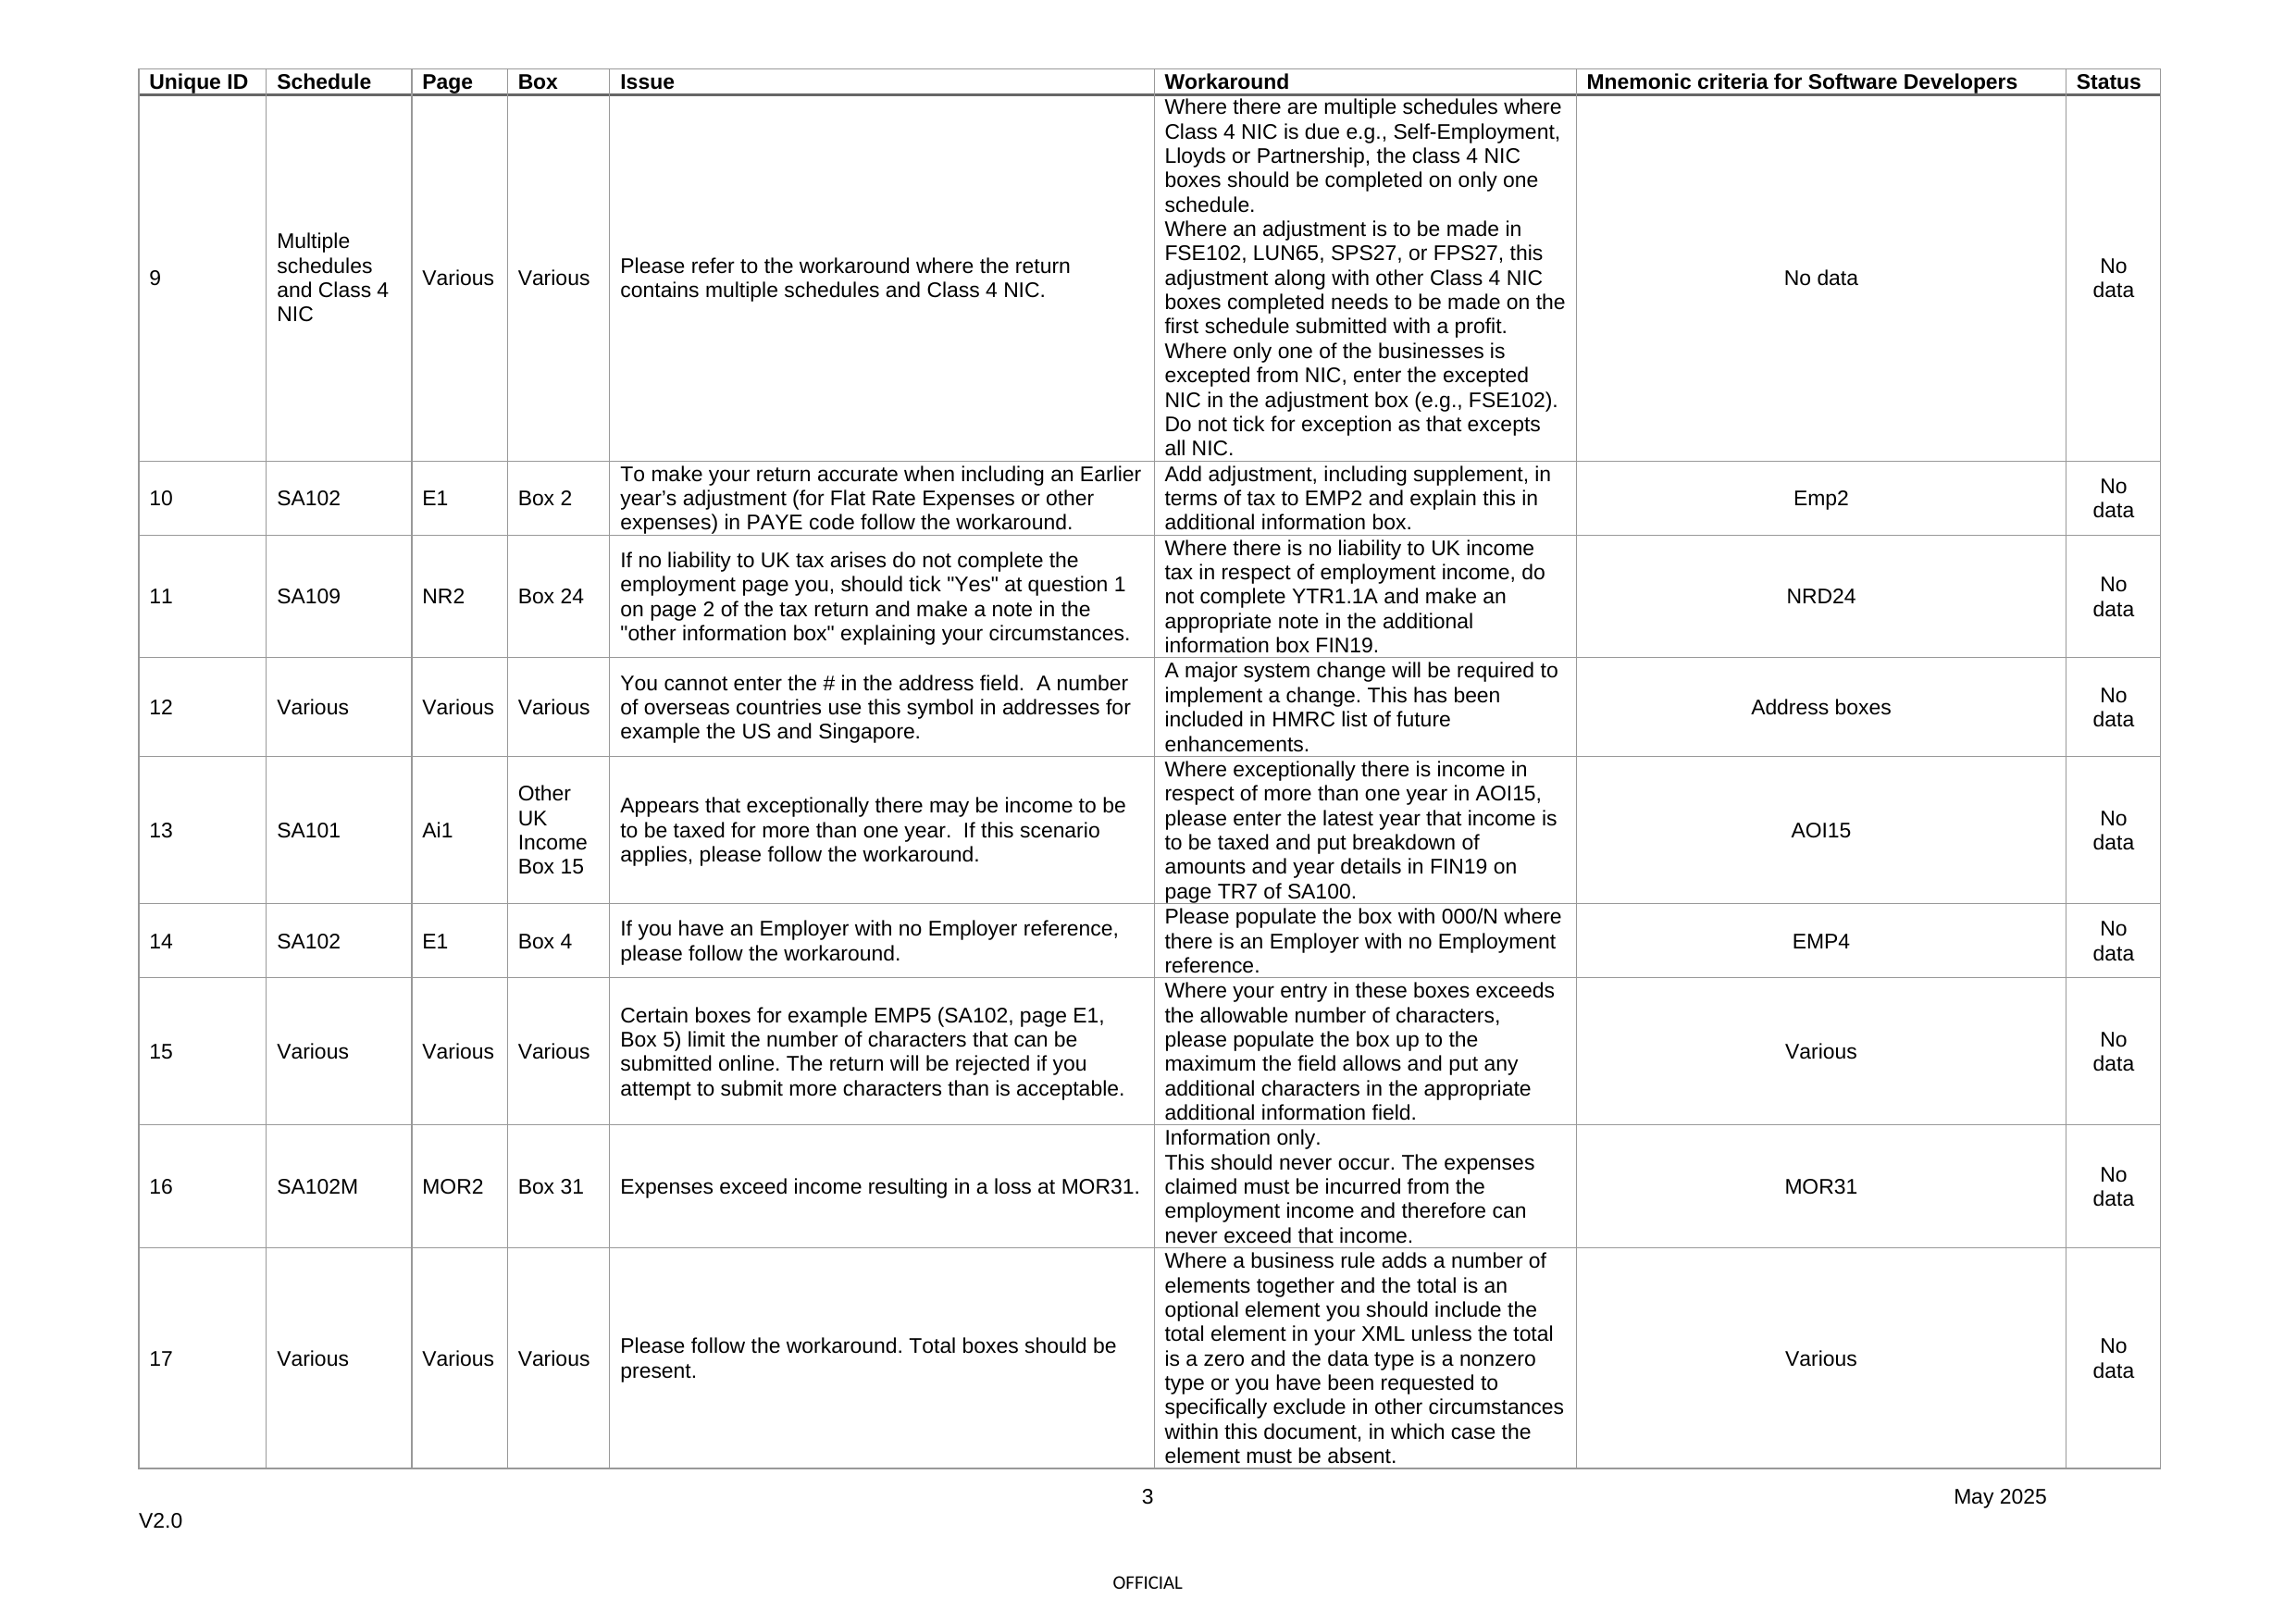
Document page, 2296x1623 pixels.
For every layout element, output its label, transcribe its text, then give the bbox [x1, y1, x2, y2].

table_cell 17 [140, 1248, 266, 1468]
table_cell E1 [413, 462, 507, 535]
table_header Page [413, 69, 507, 93]
table_cell If you have an Employer with no Employer reference, please follow the workaround. [610, 904, 1154, 977]
table_cell Multiple schedules and Class 4 NIC [267, 96, 411, 460]
table_cell MOR31 [1577, 1125, 2066, 1247]
table_cell To make your return accurate when including an Earlier year’s adjustment (for Flat Rate Expenses or other expenses) in PAYE code follow the workaround. [610, 462, 1154, 535]
table_cell Various [508, 1248, 609, 1468]
table_cell Various [508, 658, 609, 756]
table_cell No data [2066, 96, 2160, 460]
table_cell Information only. This should never occur. The expenses claimed must be incurred from the employment income and therefore can never exceed that income. [1155, 1125, 1576, 1247]
table_cell Where there is no liability to UK income tax in respect of employment income, do not complete YTR1.1A and make an appropriate note in the additional information box FIN19. [1155, 536, 1576, 657]
table_cell MOR2 [413, 1125, 507, 1247]
table_cell Other UK Income Box 15 [508, 757, 609, 903]
table_cell Where there are multiple schedules where Class 4 NIC is due e.g., Self-Employment, Lloyds or Partnership, the class 4 NIC boxes should be completed on only one schedule. Where an adjustment is to be made in FSE102, LUN65, SPS27, or FPS27, this adjustment along with other Class 4 NIC boxes completed needs to be made on the first schedule submitted with a profit. Where only one of the businesses is excepted from NIC, enter the excepted NIC in the adjustment box (e.g., FSE102). Do not tick for exception as that excepts all NIC. [1155, 96, 1576, 460]
table_cell Box 4 [508, 904, 609, 977]
table_cell Address boxes [1577, 658, 2066, 756]
table_header Issue [610, 69, 1154, 93]
table_cell 11 [140, 536, 266, 657]
table_cell 9 [140, 96, 266, 460]
table_cell You cannot enter the # in the address field. A number of overseas countries use this symbol in addresses for example the US and Singapore. [610, 658, 1154, 756]
table_cell Certain boxes for example EMP5 (SA102, page E1, Box 5) limit the number of characters that can be submitted online. The return will be rejected if you attempt to submit more characters than is acceptable. [610, 978, 1154, 1124]
table_header Unique ID [140, 69, 266, 93]
table_header Status [2066, 69, 2160, 93]
table_cell EMP4 [1577, 904, 2066, 977]
table_cell Various [508, 96, 609, 460]
table_cell Various [267, 978, 411, 1124]
table_cell No data [2066, 462, 2160, 535]
table_cell No data [2066, 978, 2160, 1124]
table_cell Ai1 [413, 757, 507, 903]
table_cell Various [1577, 1248, 2066, 1468]
table_cell 12 [140, 658, 266, 756]
table_cell NRD24 [1577, 536, 2066, 657]
table_cell SA109 [267, 536, 411, 657]
table_cell Various [267, 1248, 411, 1468]
table_cell Please populate the box with 000/N where there is an Employer with no Employment reference. [1155, 904, 1576, 977]
table_cell No data [2066, 757, 2160, 903]
table_cell AOI15 [1577, 757, 2066, 903]
table_cell SA101 [267, 757, 411, 903]
table_cell No data [2066, 1248, 2160, 1468]
table_cell Box 24 [508, 536, 609, 657]
table_header Box [508, 69, 609, 93]
table_cell 14 [140, 904, 266, 977]
table_cell Emp2 [1577, 462, 2066, 535]
table_cell E1 [413, 904, 507, 977]
table_header Schedule [267, 69, 411, 93]
table_cell Appears that exceptionally there may be income to be to be taxed for more than one year. If this scenario applies, please follow the workaround. [610, 757, 1154, 903]
table_cell No data [2066, 536, 2160, 657]
table_cell Various [413, 1248, 507, 1468]
table_cell Add adjustment, including supplement, in terms of tax to EMP2 and explain this in additional information box. [1155, 462, 1576, 535]
table_cell Various [413, 978, 507, 1124]
table_cell Where a business rule adds a number of elements together and the total is an optional element you should include the total element in your XML unless the total is a zero and the data type is a nonzero type or you have been requested to specifically exclude in other circumstances within this document, in which case the element must be absent. [1155, 1248, 1576, 1468]
table_cell 10 [140, 462, 266, 535]
table_cell Various [413, 96, 507, 460]
table_cell Various [1577, 978, 2066, 1124]
table_cell Various [508, 978, 609, 1124]
table_cell Where exceptionally there is income in respect of more than one year in AOI15, please enter the latest year that income is to be taxed and put breakdown of amounts and year details in FIN19 on page TR7 of SA100. [1155, 757, 1576, 903]
table_cell Various [413, 658, 507, 756]
table_cell No data [2066, 904, 2160, 977]
table_cell A major system change will be required to implement a change. This has been included in HMRC list of future enhancements. [1155, 658, 1576, 756]
table_cell Box 2 [508, 462, 609, 535]
table_cell SA102 [267, 904, 411, 977]
table_cell Box 31 [508, 1125, 609, 1247]
table_cell No data [2066, 658, 2160, 756]
table_cell No data [2066, 1125, 2160, 1247]
table_cell Various [267, 658, 411, 756]
table_cell Where your entry in these boxes exceeds the allowable number of characters, please populate the box up to the maximum the field allows and put any additional characters in the appropriate additional information field. [1155, 978, 1576, 1124]
table_cell Please follow the workaround. Total boxes should be present. [610, 1248, 1154, 1468]
table_header Mnemonic criteria for Software Developers [1577, 69, 2066, 93]
table_cell 16 [140, 1125, 266, 1247]
table_cell 13 [140, 757, 266, 903]
table_cell NR2 [413, 536, 507, 657]
table_cell If no liability to UK tax arises do not complete the employment page you, should tick "Yes" at question 1 on page 2 of the tax return and make a note in the "other information box" explaining your circumstances. [610, 536, 1154, 657]
table_cell Expenses exceed income resulting in a loss at MOR31. [610, 1125, 1154, 1247]
table_cell SA102 [267, 462, 411, 535]
table_header Workaround [1155, 69, 1576, 93]
table_cell SA102M [267, 1125, 411, 1247]
table_cell No data [1577, 96, 2066, 460]
table_cell 15 [140, 978, 266, 1124]
table_cell Please refer to the workaround where the return contains multiple schedules and Class 4 NIC. [610, 96, 1154, 460]
